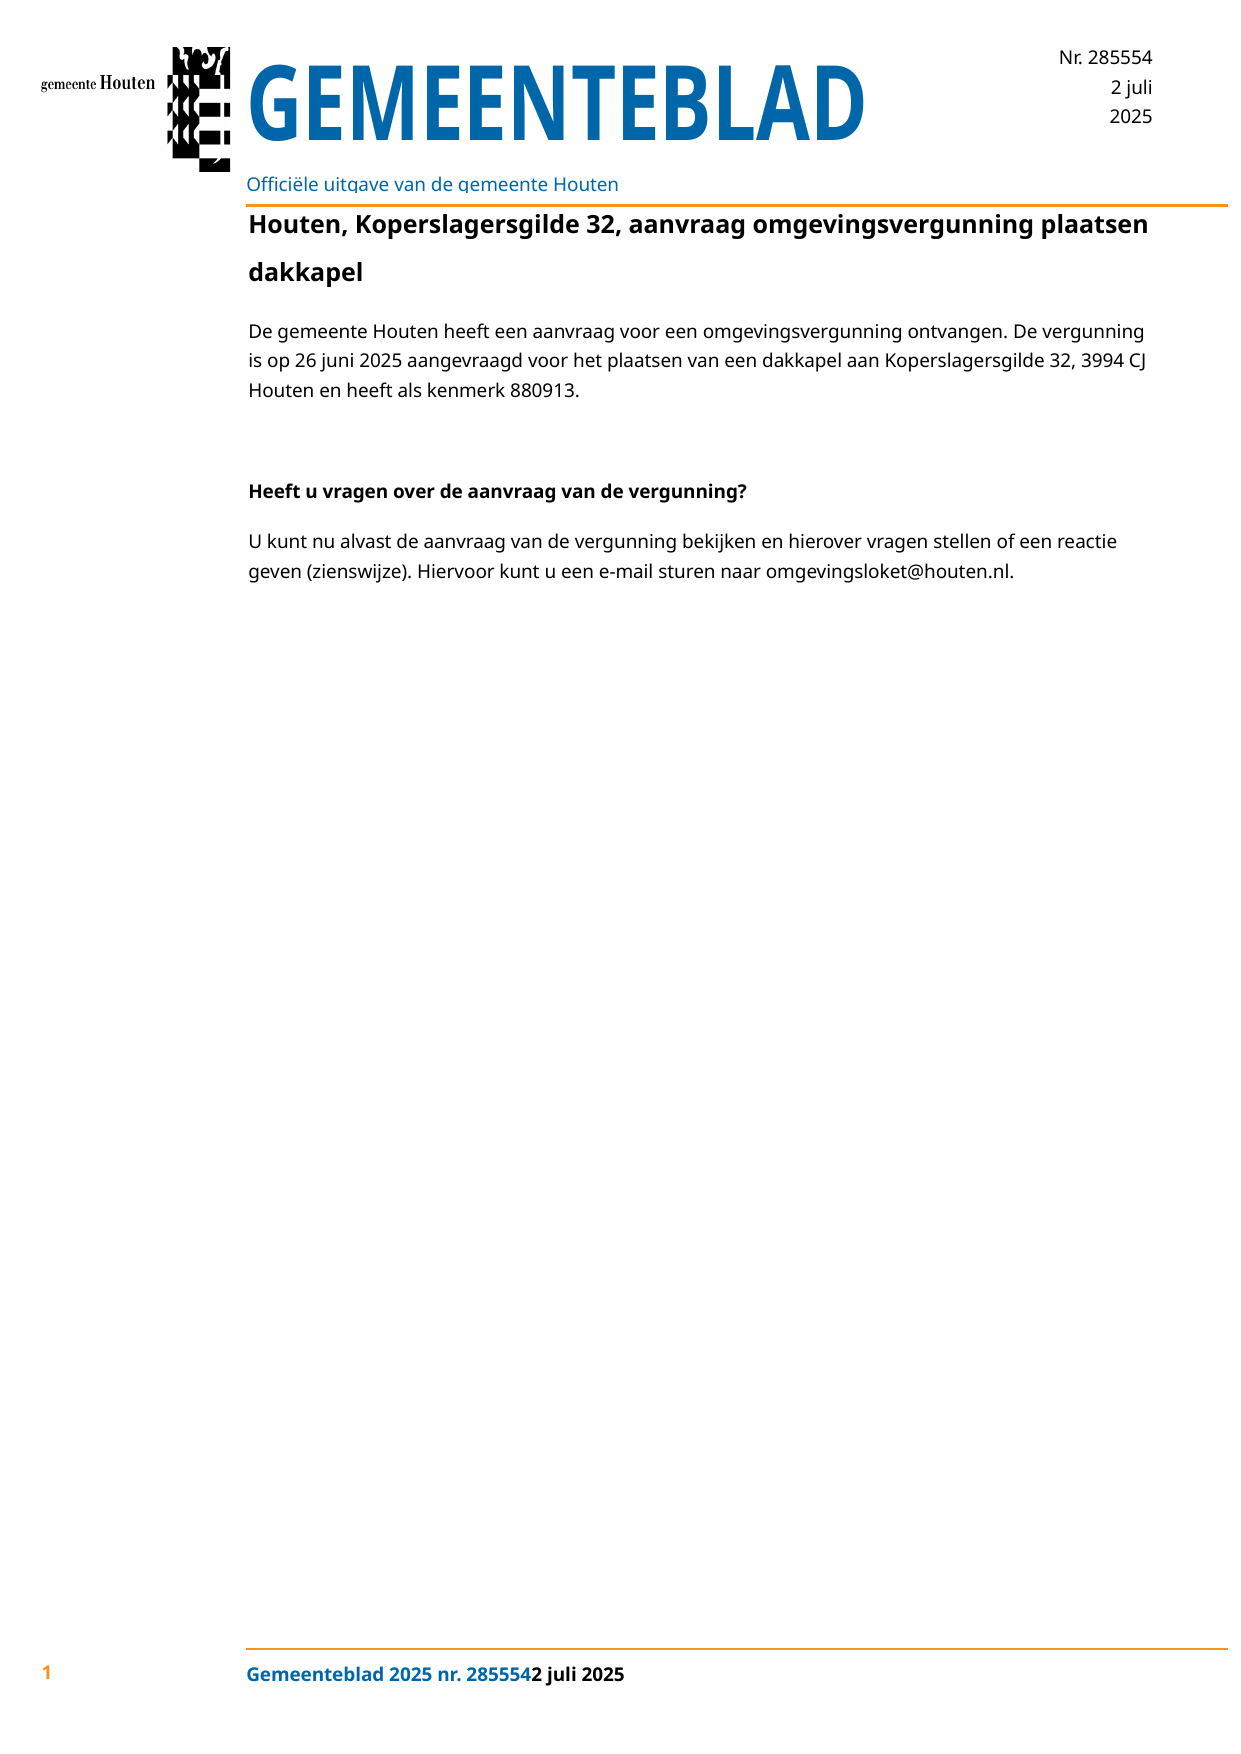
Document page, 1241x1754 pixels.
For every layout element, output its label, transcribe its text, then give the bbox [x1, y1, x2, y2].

picture [41, 47, 231, 172]
text U kunt nu alvast de aanvraag van de vergunning bekijken en hierover vragen stellen of een reactie geven (zienswijze). Hiervoor kunt u een e-mail sturen naar omgevingsloket@houten.nl. [248, 528, 1152, 584]
text De gemeente Houten heeft een aanvraag voor een omgevingsvergunning ontvangen. De vergunning is op 26 juni 2025 aangevraagd voor het plaatsen van een dakkapel aan Koperslagersgilde 32, 3994 CJ Houten en heeft als kenmerk 880913. [248, 318, 1152, 403]
text Heeft u vragen over de aanvraag van de vergunning? [248, 478, 1152, 504]
text Houten, Koperslagersgilde 32, aanvraag omgevingsvergunning plaatsen dakkapel [248, 207, 1152, 288]
